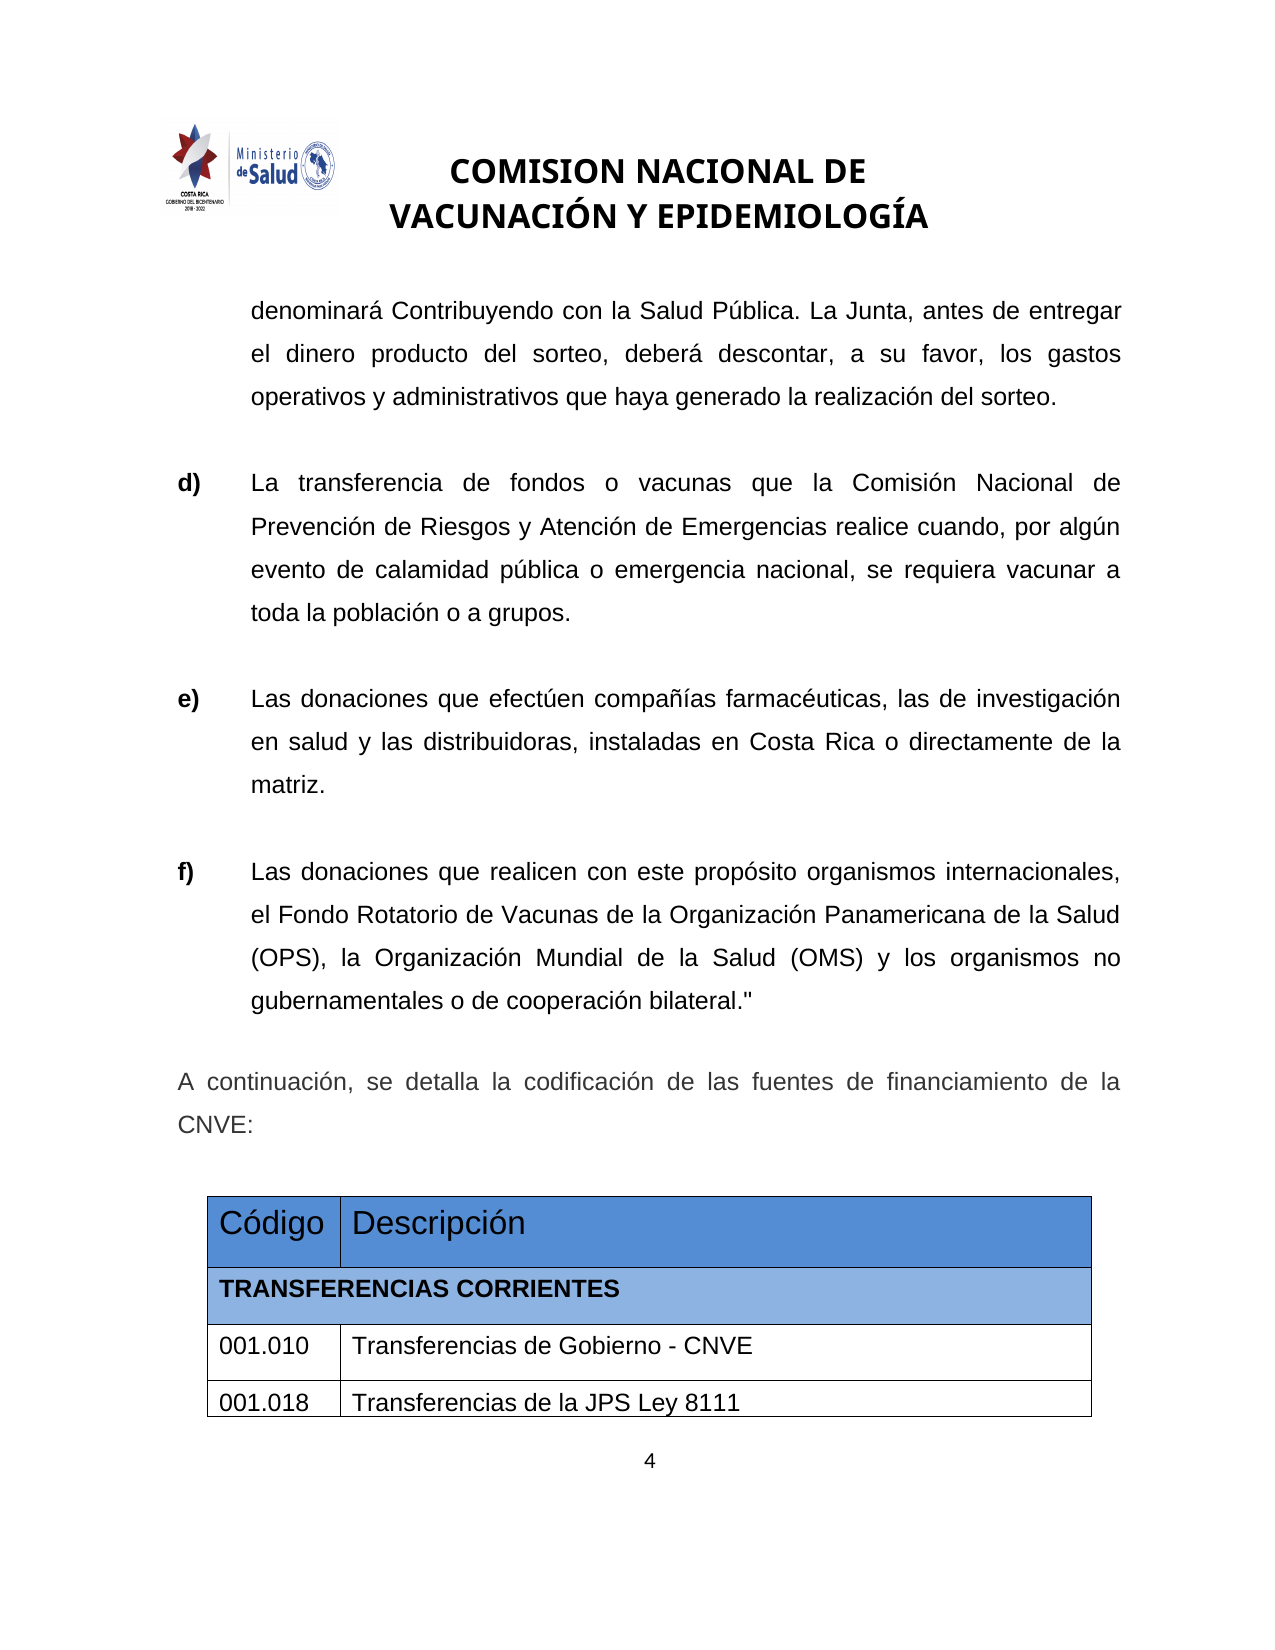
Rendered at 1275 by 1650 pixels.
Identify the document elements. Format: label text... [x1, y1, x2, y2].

text d) La transferencia de fondos o vacunas que la Comisión Nacional de Prevención de Riesgos y Atención de Emergencias realice cuando, por algún evento de calamidad pública o emergencia nacional, se requiera vacunar a toda la población o a grupos. [177, 468, 1122, 627]
table_cell TRANSFERENCIAS CORRIENTES [208, 1268, 1091, 1324]
table_cell Transferencias de la JPS Ley 8111 [341, 1381, 1091, 1416]
table_header Descripción [341, 1197, 1091, 1267]
text A continuación, se detalla la codificación de las fuentes de financiamiento de la CNVE: [177, 1067, 1122, 1138]
table_cell 001.010 [208, 1325, 340, 1380]
table_header Código [208, 1197, 340, 1267]
table_cell Transferencias de Gobierno - CNVE [341, 1325, 1091, 1380]
text f) Las donaciones que realicen con este propósito organismos internacionales, el Fondo Rotatorio de Vacunas de la Organización Panamericana de la Salud (OPS), la Organización Mundial de la Salud (OMS) y los organismos no gubernamentales o de cooperación bilateral." [177, 857, 1122, 1015]
text denominará Contribuyendo con la Salud Pública. La Junta, antes de entregar el dinero producto del sorteo, deberá descontar, a su favor, los gastos operativos y administrativos que haya generado la realización del sorteo. [177, 296, 1123, 411]
table_cell 001.018 [208, 1381, 340, 1416]
text e) Las donaciones que efectúen compañías farmacéuticas, las de investigación en salud y las distribuidoras, instaladas en Costa Rica o directamente de la matriz. [177, 684, 1122, 799]
